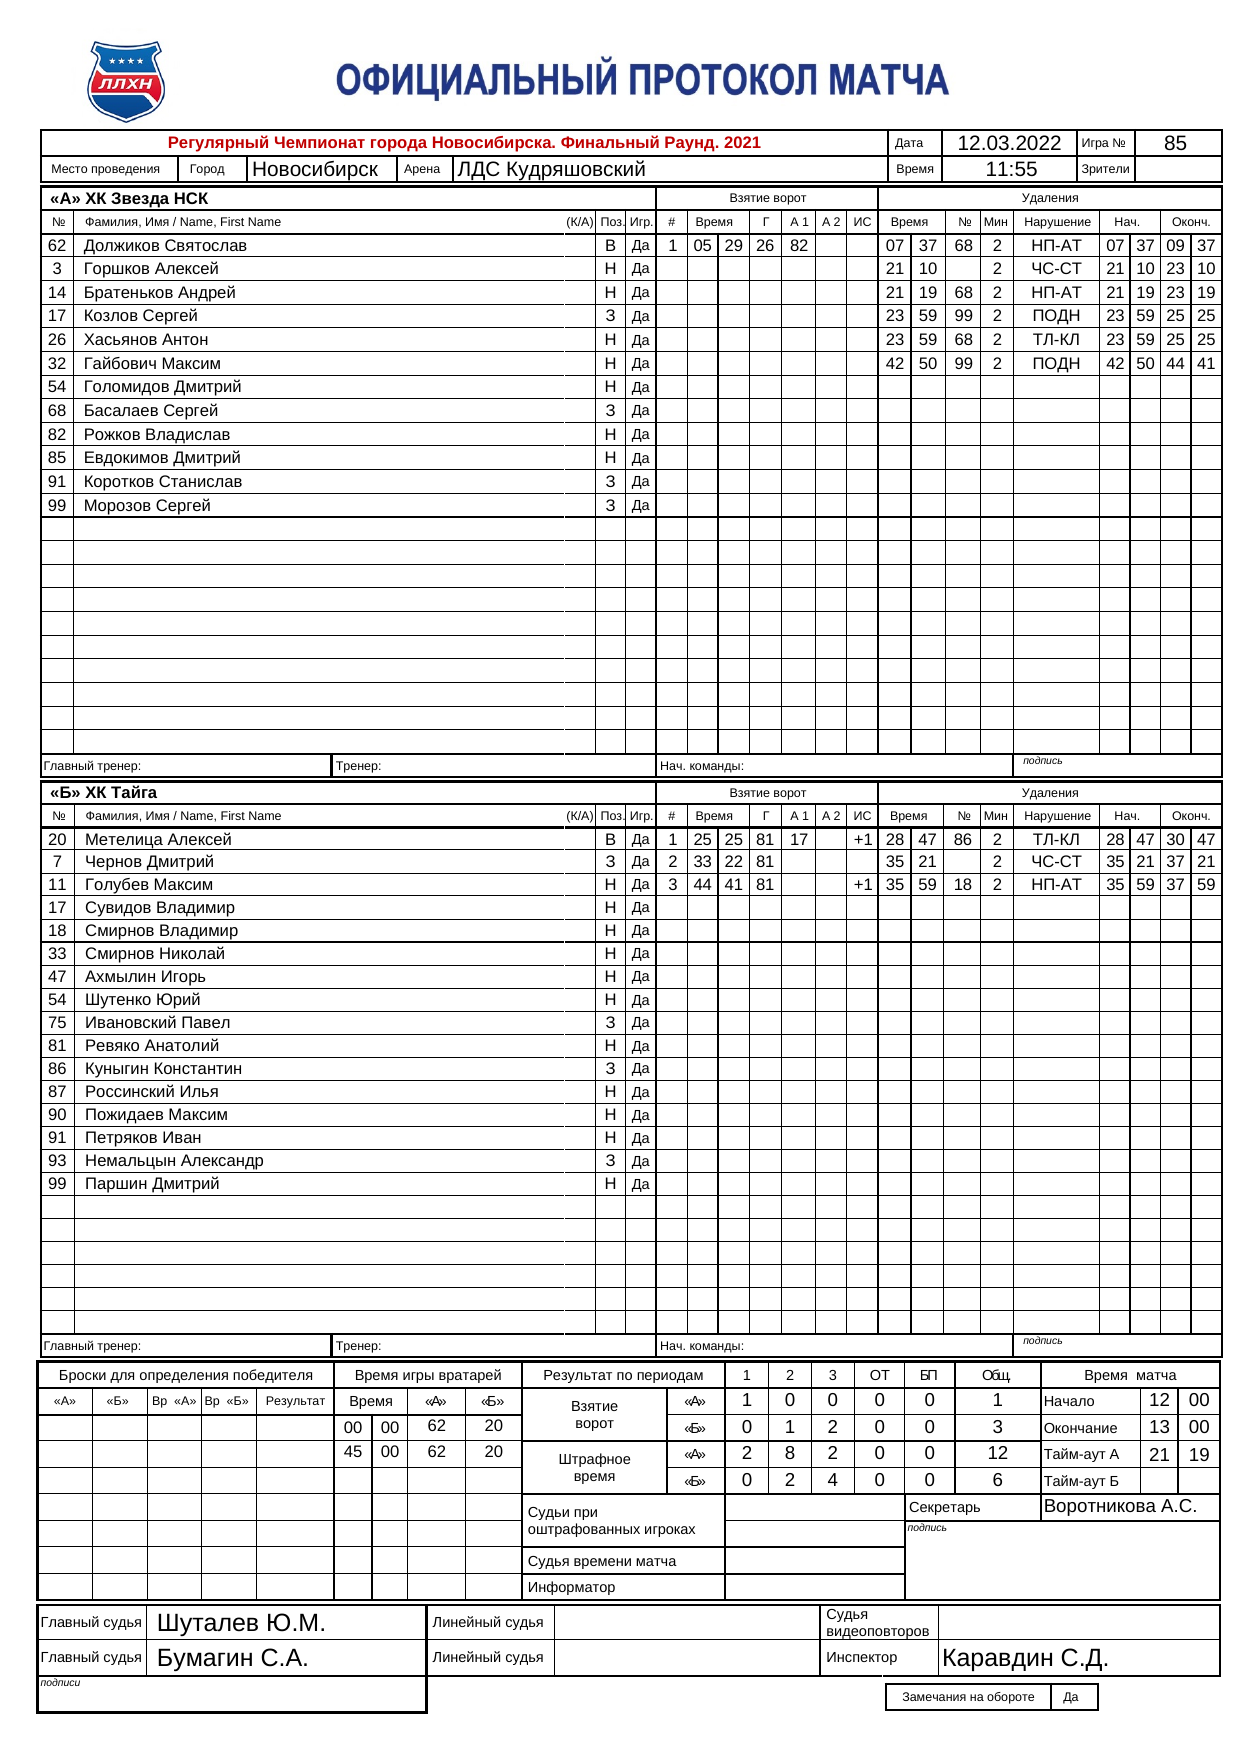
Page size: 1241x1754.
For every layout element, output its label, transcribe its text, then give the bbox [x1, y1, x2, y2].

table_cell 00 [373, 1441, 407, 1467]
table_cell [719, 1081, 749, 1103]
table_cell [1014, 1196, 1099, 1218]
table_cell [750, 281, 781, 303]
table_cell [944, 1104, 980, 1126]
table_cell [565, 257, 595, 280]
table_cell [946, 707, 980, 729]
table_cell 09 [1161, 235, 1190, 256]
table_cell [1192, 1173, 1221, 1195]
table_cell Главный судья [39, 1640, 146, 1675]
table_cell 47 [42, 966, 74, 987]
table_cell Пожидаев Максим [75, 1104, 564, 1126]
table_cell 2 [981, 352, 1013, 374]
table_cell [1014, 1219, 1099, 1241]
table_cell [981, 1104, 1013, 1126]
table_cell [879, 1035, 910, 1057]
table_cell +1 [847, 829, 877, 849]
table_cell [148, 1468, 201, 1493]
table_cell [1100, 730, 1129, 753]
table_cell [816, 541, 846, 564]
table_cell [626, 565, 655, 587]
table_cell [847, 305, 877, 327]
table_cell [816, 966, 846, 987]
table_cell [148, 1547, 201, 1573]
table_cell [912, 1035, 943, 1057]
table_cell 20 [42, 829, 74, 849]
table_cell [1131, 612, 1160, 634]
table_cell [750, 989, 781, 1011]
table_cell [657, 989, 687, 1011]
table_cell [1161, 541, 1190, 564]
table_cell [847, 423, 877, 445]
table_cell [816, 1012, 846, 1033]
table_cell 7 [42, 850, 74, 872]
table_cell [912, 1127, 943, 1149]
table_cell [719, 1311, 749, 1333]
table_cell [879, 1081, 910, 1103]
table_cell [750, 896, 781, 918]
table_cell [74, 541, 564, 564]
table_cell [1100, 423, 1129, 445]
table_cell Голомидов Дмитрий [74, 376, 564, 398]
table_cell [981, 399, 1013, 422]
table_cell [1192, 399, 1221, 422]
table_cell [782, 1058, 815, 1079]
table_cell 59 [1131, 874, 1160, 895]
table_cell [847, 1150, 877, 1172]
table_cell [1161, 1104, 1190, 1126]
table_cell 21 [879, 257, 910, 280]
table_cell [912, 1196, 943, 1218]
table_cell [1192, 1196, 1221, 1218]
table_cell [782, 376, 815, 398]
table_cell [879, 1150, 910, 1172]
table_cell [847, 352, 877, 374]
table_cell Да [626, 328, 655, 351]
table_cell [1131, 896, 1160, 918]
table_cell [626, 541, 655, 564]
table_cell [1192, 659, 1221, 682]
table_cell [944, 966, 980, 987]
table_cell 6 [956, 1468, 1040, 1493]
table_cell [1161, 1058, 1190, 1079]
table_cell [981, 1219, 1013, 1241]
table_cell подпись [1014, 755, 1221, 776]
table_cell 87 [42, 1081, 74, 1103]
table_header Время игры вратарей [335, 1363, 521, 1387]
table_cell Да [626, 829, 655, 849]
table_cell Линейный судья [428, 1606, 554, 1639]
table_cell 3 [956, 1415, 1040, 1440]
table_cell 59 [912, 328, 945, 351]
table_cell [719, 1265, 749, 1287]
table_cell [981, 920, 1013, 941]
table_cell [782, 281, 815, 303]
table_cell [912, 1173, 943, 1195]
table_cell [879, 730, 910, 753]
table_cell [944, 943, 980, 964]
table_cell [879, 588, 910, 611]
table_cell [1131, 446, 1160, 469]
table_cell [750, 1242, 781, 1264]
table_cell Арена [398, 157, 452, 181]
table_cell [688, 1173, 717, 1195]
table_cell [688, 470, 717, 493]
table_cell Н [596, 943, 625, 964]
table_cell Да [626, 399, 655, 422]
table_cell 75 [42, 1012, 74, 1033]
table_cell [626, 707, 655, 729]
table_cell [816, 305, 846, 327]
table_cell [944, 1288, 980, 1310]
table_cell [1131, 565, 1160, 587]
table_cell [657, 1104, 687, 1126]
table_cell 00 [373, 1416, 407, 1440]
table_cell [75, 1311, 564, 1333]
table_cell [879, 659, 910, 682]
table_cell Да [626, 446, 655, 469]
table_cell [981, 989, 1013, 1011]
table_cell 2 [981, 850, 1013, 872]
table_cell 25 [719, 829, 749, 849]
table_cell [816, 588, 846, 611]
table_cell [816, 494, 846, 516]
table_cell [847, 1058, 877, 1079]
table_cell [816, 1127, 846, 1149]
table_cell [1014, 896, 1099, 918]
table_cell [726, 1548, 904, 1573]
table_cell [565, 446, 595, 469]
table_cell [944, 1012, 980, 1033]
table_cell 42 [1100, 352, 1129, 374]
table_cell [657, 1311, 687, 1333]
table_cell Тайм-аут А [1042, 1441, 1140, 1467]
table_cell [1100, 541, 1129, 564]
table_cell Да [626, 281, 655, 303]
table_cell [596, 518, 625, 540]
table_cell Да [626, 376, 655, 398]
table_cell Да [626, 989, 655, 1011]
table_cell [750, 1127, 781, 1149]
table_cell [565, 943, 595, 964]
table_cell [202, 1468, 256, 1493]
table_cell [750, 1173, 781, 1195]
table_cell [688, 896, 717, 918]
table_cell [1131, 966, 1160, 987]
table_cell [912, 1012, 943, 1033]
table_cell Н [596, 874, 625, 895]
table_header 3 [812, 1363, 854, 1387]
table_cell [879, 943, 910, 964]
table_cell [1161, 1242, 1190, 1264]
table_cell [202, 1521, 256, 1546]
table_cell [75, 1219, 564, 1241]
table_cell [912, 636, 945, 658]
table_cell [847, 612, 877, 634]
table_cell 20 [466, 1441, 521, 1467]
table_cell [565, 1219, 595, 1241]
table_cell [946, 730, 980, 753]
table_cell Оконч. [1161, 211, 1221, 233]
table_cell Вр «А» [148, 1389, 201, 1413]
table_cell [782, 470, 815, 493]
table_cell [657, 328, 687, 351]
table_cell [596, 612, 625, 634]
table_cell [1014, 1150, 1099, 1172]
table_cell [42, 683, 73, 706]
table_cell [1161, 683, 1190, 706]
table_cell [782, 399, 815, 422]
table_cell [408, 1468, 465, 1493]
table_cell Окончание [1042, 1415, 1140, 1440]
table_cell 37 [1131, 235, 1160, 256]
table_cell [1161, 989, 1190, 1011]
table_cell [944, 1196, 980, 1218]
table_cell 47 [1131, 829, 1160, 849]
table_cell [1100, 1311, 1129, 1333]
table_cell [657, 446, 687, 469]
table_cell З [596, 399, 625, 422]
table_cell 44 [688, 874, 717, 895]
table_cell [750, 376, 781, 398]
table_cell 32 [42, 352, 73, 374]
table_cell Да [626, 257, 655, 280]
table_cell З [596, 305, 625, 327]
table_cell Да [626, 1104, 655, 1126]
table_cell [782, 588, 815, 611]
table_cell [596, 636, 625, 658]
table_cell З [596, 850, 625, 872]
table_cell [373, 1494, 407, 1520]
table_cell [719, 352, 749, 374]
table_cell 99 [42, 1173, 74, 1195]
table_cell [944, 1127, 980, 1149]
table_cell [782, 989, 815, 1011]
table_cell 14 [42, 281, 73, 303]
table_cell [93, 1468, 147, 1493]
table_cell [1014, 989, 1099, 1011]
table_cell 81 [750, 829, 781, 849]
table_cell [1014, 612, 1099, 634]
table_cell Н [596, 352, 625, 374]
table_cell [466, 1468, 521, 1493]
table_cell 2 [981, 328, 1013, 351]
table_cell Чернов Дмитрий [75, 850, 564, 872]
table_cell [42, 1219, 74, 1241]
table_cell [626, 518, 655, 540]
table_cell 0 [855, 1468, 904, 1493]
table_cell 21 [1100, 257, 1129, 280]
table_cell [912, 920, 943, 941]
table_cell Да [626, 235, 655, 256]
table_cell [1161, 518, 1190, 540]
table_cell 25 [688, 829, 717, 849]
table_cell [466, 1574, 521, 1599]
table_cell 07 [879, 235, 910, 256]
table_cell [879, 1311, 910, 1333]
table_cell [1014, 636, 1099, 658]
table_cell [750, 920, 781, 941]
table_header Взятие ворот [657, 783, 877, 803]
table_cell Должиков Святослав [74, 235, 564, 256]
table_cell 35 [879, 850, 910, 872]
table_cell [816, 1081, 846, 1103]
table_cell Н [596, 966, 625, 987]
table_cell [1100, 588, 1129, 611]
table_cell [565, 874, 595, 895]
table_cell № [946, 211, 980, 233]
table_cell [1100, 683, 1129, 706]
table_cell [202, 1441, 256, 1467]
table_cell [1131, 470, 1160, 493]
table_header Результат по периодам [523, 1363, 724, 1387]
table_cell [782, 328, 815, 351]
table_cell [816, 352, 846, 374]
table_cell Гайбович Максим [74, 352, 564, 374]
table_cell [719, 943, 749, 964]
table_cell [719, 423, 749, 445]
table_cell [782, 896, 815, 918]
table_cell [565, 376, 595, 398]
table_cell Зрители [1078, 157, 1134, 181]
table_cell [981, 470, 1013, 493]
table_cell [565, 281, 595, 303]
table_cell [1014, 376, 1099, 398]
table_cell 4 [812, 1468, 854, 1493]
table_cell 2 [981, 829, 1013, 849]
table_cell [1100, 565, 1129, 587]
table_cell 59 [1131, 305, 1160, 327]
table_cell 2 [812, 1415, 854, 1440]
table_cell [912, 943, 943, 964]
table_cell [257, 1441, 333, 1467]
table_cell [816, 1311, 846, 1333]
table_cell [1141, 1468, 1177, 1493]
table_cell [912, 565, 945, 587]
table_cell 21 [1100, 281, 1129, 303]
table_cell [981, 1035, 1013, 1057]
table_cell Сувидов Владимир [75, 896, 564, 918]
table_cell А 1 [782, 805, 815, 826]
table_cell [719, 612, 749, 634]
table_cell [981, 588, 1013, 611]
table_cell Время [879, 211, 945, 233]
table_cell 2 [981, 874, 1013, 895]
table_cell [981, 565, 1013, 587]
table_cell [719, 1196, 749, 1218]
table_cell ИС [847, 805, 877, 826]
table_cell [750, 305, 781, 327]
table_cell [1100, 1265, 1129, 1287]
table_cell [879, 1012, 910, 1033]
table_cell [879, 636, 910, 658]
table_cell [719, 896, 749, 918]
table_cell [626, 1311, 655, 1333]
table_cell [1100, 1127, 1129, 1149]
table_cell [782, 1081, 815, 1103]
table_cell ИС [847, 211, 877, 233]
table_cell [782, 352, 815, 374]
table_cell [39, 1574, 92, 1599]
table_cell [335, 1574, 371, 1599]
table_cell [719, 659, 749, 682]
table_cell [750, 257, 781, 280]
table_cell Н [596, 423, 625, 445]
table_cell Да [626, 1081, 655, 1103]
table_cell [565, 518, 595, 540]
table_cell [847, 1081, 877, 1103]
table_cell [879, 1242, 910, 1264]
table_cell [1192, 1219, 1221, 1241]
table_cell [719, 1127, 749, 1149]
table_cell [879, 565, 910, 587]
table_cell [1131, 1242, 1160, 1264]
table_cell [981, 1012, 1013, 1033]
table_cell [148, 1521, 201, 1546]
table_cell [719, 1173, 749, 1195]
table_cell [912, 1219, 943, 1241]
table_cell [565, 1150, 595, 1172]
table_cell 1 [769, 1415, 811, 1440]
table_cell [750, 423, 781, 445]
table_cell [657, 1265, 687, 1287]
table_cell [946, 541, 980, 564]
table_cell [750, 707, 781, 729]
table_cell [879, 470, 910, 493]
table_cell 11 [42, 874, 74, 895]
table_cell [981, 494, 1013, 516]
table_cell 81 [750, 850, 781, 872]
table_cell [1161, 896, 1190, 918]
table_cell [93, 1494, 147, 1520]
table_cell [565, 1173, 595, 1195]
table_cell [1161, 966, 1190, 987]
table_cell [946, 470, 980, 493]
table_cell [750, 659, 781, 682]
table_cell [335, 1547, 371, 1573]
table_cell [1014, 446, 1099, 469]
table_cell [39, 1441, 92, 1467]
table_cell [1161, 1219, 1190, 1241]
table_cell [981, 707, 1013, 729]
table_cell [657, 257, 687, 280]
table_cell [1131, 399, 1160, 422]
table_cell Штрафное время [523, 1442, 666, 1493]
table_cell [946, 565, 980, 587]
table_cell [946, 376, 980, 398]
table_header Броски для определения победителя [39, 1363, 333, 1387]
table_cell [816, 707, 846, 729]
table_cell [782, 1173, 815, 1195]
table_cell Г [750, 211, 781, 233]
table_cell [816, 423, 846, 445]
table_cell [1100, 1219, 1129, 1241]
table_cell [847, 494, 877, 516]
table_cell [912, 423, 945, 445]
table_cell [750, 683, 781, 706]
table_cell [1192, 423, 1221, 445]
table_cell [981, 1150, 1013, 1172]
table_cell [466, 1521, 521, 1546]
table_cell [944, 1311, 980, 1333]
table_cell 59 [1192, 874, 1221, 895]
table_cell [657, 1242, 687, 1264]
table_cell З [596, 1012, 625, 1033]
table_cell З [596, 1150, 625, 1172]
table_cell 17 [782, 829, 815, 849]
table_cell [1192, 470, 1221, 493]
table_cell [1192, 1104, 1221, 1126]
table_cell [1192, 1081, 1221, 1103]
table_cell [1131, 730, 1160, 753]
table_cell подписи [39, 1677, 425, 1711]
table_cell [847, 235, 877, 256]
table_cell [1100, 1012, 1129, 1033]
table_cell 1 [726, 1389, 768, 1413]
table_cell [719, 494, 749, 516]
table_cell [719, 636, 749, 658]
table_cell [847, 850, 877, 872]
table_cell [1131, 1150, 1160, 1172]
table_cell № [42, 805, 74, 826]
table_cell Да [626, 470, 655, 493]
table_cell [1192, 1150, 1221, 1172]
table_cell 68 [946, 281, 980, 303]
table_cell [782, 920, 815, 941]
table_cell Паршин Дмитрий [75, 1173, 564, 1195]
table_cell [1131, 1012, 1160, 1033]
table_header 85 [1136, 131, 1221, 155]
table_cell [1100, 920, 1129, 941]
table_cell [750, 1196, 781, 1218]
table_cell Нач. [1100, 211, 1160, 233]
table_cell Место проведения [42, 157, 177, 181]
table_cell [847, 1265, 877, 1287]
table_cell 33 [688, 850, 717, 872]
table_cell [1161, 446, 1190, 469]
table_cell [688, 636, 717, 658]
table_cell 23 [1100, 328, 1129, 351]
table_cell Да [626, 1150, 655, 1172]
table_cell 41 [1192, 352, 1221, 374]
table_cell +1 [847, 874, 877, 895]
table_cell [912, 518, 945, 540]
table_cell Н [596, 989, 625, 1011]
table_cell 81 [42, 1035, 74, 1057]
table_cell [1100, 659, 1129, 682]
table_cell [1192, 518, 1221, 540]
table_cell Время [335, 1389, 407, 1413]
table_cell [939, 1606, 1219, 1639]
table_cell [750, 565, 781, 587]
table_cell А 2 [816, 805, 846, 826]
table_cell Тайм-аут Б [1042, 1468, 1140, 1493]
table_cell Да [626, 850, 655, 872]
table_cell Бумагин С.А. [147, 1640, 425, 1675]
table_cell [1014, 1035, 1099, 1057]
table_cell [719, 1219, 749, 1241]
table_cell Судья времени матча [523, 1548, 724, 1573]
table_cell [688, 1219, 717, 1241]
table_cell [981, 1242, 1013, 1264]
table_cell [1014, 1311, 1099, 1333]
table_cell [782, 423, 815, 445]
table_cell [847, 1219, 877, 1241]
table_cell [1161, 423, 1190, 445]
table_cell [847, 470, 877, 493]
table_cell [944, 1058, 980, 1079]
table_cell Н [596, 1104, 625, 1126]
table_cell [657, 683, 687, 706]
table_cell [657, 376, 687, 398]
table_cell ЧС-СТ [1014, 850, 1099, 872]
table_cell [74, 612, 564, 634]
table_cell [1161, 470, 1190, 493]
table_cell 20 [466, 1416, 521, 1440]
table_cell [93, 1574, 147, 1599]
table_cell [565, 896, 595, 918]
table_cell [408, 1494, 465, 1520]
table_cell [816, 470, 846, 493]
table_cell [750, 730, 781, 753]
table_cell [626, 612, 655, 634]
table_cell [688, 1242, 717, 1264]
table_header Удаления [879, 188, 1221, 209]
table_header Удаления [879, 783, 1221, 803]
table_cell [719, 518, 749, 540]
table_cell [816, 612, 846, 634]
table_cell 68 [42, 399, 73, 422]
table_header 2 [769, 1363, 811, 1387]
table_cell [750, 636, 781, 658]
table_cell 93 [42, 1150, 74, 1172]
table_cell [1161, 920, 1190, 941]
table_cell [944, 1035, 980, 1057]
table_cell [657, 1288, 687, 1310]
table_cell [816, 683, 846, 706]
table_cell [1131, 376, 1160, 398]
table_cell [626, 1242, 655, 1264]
table_cell 21 [879, 281, 910, 303]
table_cell [565, 829, 595, 849]
table_header «А» ХК Звезда НСК [42, 188, 655, 209]
table_cell [816, 257, 846, 280]
table_cell Нач. команды: [657, 755, 1012, 776]
table_cell [688, 446, 717, 469]
table_cell [39, 1416, 92, 1440]
table_cell [719, 1035, 749, 1057]
table_cell [847, 281, 877, 303]
table_cell [555, 1606, 819, 1639]
table_cell 85 [42, 446, 73, 469]
table_cell [42, 565, 73, 587]
table_cell 99 [42, 494, 73, 516]
table_cell [565, 235, 595, 256]
table_cell [1161, 943, 1190, 964]
table_cell [1192, 730, 1221, 753]
table_cell [1131, 1311, 1160, 1333]
table_header Дата [889, 131, 941, 155]
table_cell [912, 707, 945, 729]
table_cell 25 [1161, 328, 1190, 351]
table_cell Да [626, 896, 655, 918]
table_cell 37 [1192, 235, 1221, 256]
table_cell [1192, 683, 1221, 706]
table_cell [565, 1104, 595, 1126]
table_cell [565, 399, 595, 422]
table_cell [719, 1288, 749, 1310]
table_cell [1192, 565, 1221, 587]
table_cell [688, 518, 717, 540]
table_cell [816, 1104, 846, 1126]
table_cell [373, 1574, 407, 1599]
table_cell [719, 707, 749, 729]
table_cell [657, 1012, 687, 1033]
table_cell 21 [1131, 850, 1160, 872]
table_cell [657, 966, 687, 987]
table_cell [816, 1288, 846, 1310]
table_cell Н [596, 920, 625, 941]
table_cell [782, 730, 815, 753]
table_cell [565, 328, 595, 351]
table_cell [912, 659, 945, 682]
table_cell [750, 446, 781, 469]
table_cell [816, 446, 846, 469]
table_cell [257, 1416, 333, 1440]
table_cell [1014, 730, 1099, 753]
table_cell 0 [769, 1389, 811, 1413]
table_cell [879, 612, 910, 634]
table_cell 21 [912, 850, 943, 872]
table_cell [981, 659, 1013, 682]
table_cell [1131, 1288, 1160, 1310]
table_cell [1161, 1288, 1190, 1310]
table_cell [657, 305, 687, 327]
table_cell [565, 494, 595, 516]
table_cell [1192, 1012, 1221, 1033]
table_header ОТ [855, 1363, 904, 1387]
table_cell 10 [912, 257, 945, 280]
table_cell [879, 1288, 910, 1310]
table_cell [1100, 1150, 1129, 1172]
table_cell [981, 966, 1013, 987]
table_cell [688, 1150, 717, 1172]
table_cell [42, 518, 73, 540]
table_cell [879, 494, 910, 516]
table_cell [816, 850, 846, 872]
table_cell [946, 588, 980, 611]
table_cell [75, 1242, 564, 1264]
table_cell [1014, 1173, 1099, 1195]
table_cell [816, 920, 846, 941]
table_cell [1014, 943, 1099, 964]
table_cell [373, 1521, 407, 1546]
table_cell [1161, 612, 1190, 634]
table_cell Горшков Алексей [74, 257, 564, 280]
table_cell [847, 588, 877, 611]
table_cell [946, 494, 980, 516]
table_cell № [944, 805, 980, 826]
table_cell Да [626, 1012, 655, 1033]
table_cell [74, 730, 564, 753]
table_cell [816, 1196, 846, 1218]
table_cell [719, 1058, 749, 1079]
table_cell [750, 612, 781, 634]
table_cell Н [596, 328, 625, 351]
table_cell 81 [750, 874, 781, 895]
table_cell [750, 494, 781, 516]
table_cell подпись [1014, 1335, 1221, 1356]
table_cell Результат [257, 1389, 333, 1413]
table_cell [565, 966, 595, 987]
table_cell [1192, 707, 1221, 729]
table_cell [726, 1575, 904, 1599]
table_cell [782, 1288, 815, 1310]
table_cell [879, 989, 910, 1011]
table_cell [912, 1265, 943, 1287]
table_header БП [905, 1363, 954, 1387]
table_cell [981, 446, 1013, 469]
table_header Да [1052, 1685, 1097, 1709]
table_cell Оконч. [1161, 805, 1221, 826]
picture [5, 28, 1179, 129]
table_cell [847, 399, 877, 422]
table_cell 17 [42, 896, 74, 918]
table_cell 59 [912, 305, 945, 327]
table_cell Линейный судья [428, 1640, 554, 1675]
table_cell 12 [1141, 1389, 1177, 1413]
table_cell [879, 683, 910, 706]
table_cell [912, 446, 945, 469]
table_cell Козлов Сергей [74, 305, 564, 327]
table_cell [93, 1547, 147, 1573]
table_cell [657, 1219, 687, 1241]
table_cell [981, 612, 1013, 634]
table_cell [657, 281, 687, 303]
table_cell В [596, 829, 625, 849]
table_cell [782, 1127, 815, 1149]
table_cell Новосибирск [248, 157, 396, 181]
table_cell [657, 896, 687, 918]
table_cell [912, 399, 945, 422]
table_cell [657, 1196, 687, 1218]
table_cell [1131, 1104, 1160, 1126]
table_cell [74, 636, 564, 658]
table_cell 07 [1100, 235, 1129, 256]
table_cell [719, 257, 749, 280]
table_cell [596, 1219, 625, 1241]
table_cell Да [626, 966, 655, 987]
table_cell [257, 1574, 333, 1599]
table_cell [750, 352, 781, 374]
table_cell 22 [719, 850, 749, 872]
table_cell [1161, 636, 1190, 658]
table_cell # [657, 211, 687, 233]
table_cell [466, 1494, 521, 1520]
table_cell 86 [944, 829, 980, 849]
table_cell Хасьянов Антон [74, 328, 564, 351]
table_cell 99 [946, 305, 980, 327]
table_cell ТЛ-КЛ [1014, 829, 1099, 849]
table_cell Н [596, 1127, 625, 1149]
table_header Замечания на обороте [887, 1685, 1050, 1709]
table_cell [688, 1288, 717, 1310]
table_cell Время [879, 805, 943, 826]
table_cell [39, 1494, 92, 1520]
table_cell [657, 1150, 687, 1172]
table_cell [1131, 518, 1160, 540]
table_cell Поз. [596, 211, 625, 233]
table_cell Петряков Иван [75, 1127, 564, 1149]
table_cell «А» [668, 1442, 724, 1467]
table_cell 45 [335, 1441, 371, 1467]
table_cell Шуталев Ю.М. [147, 1606, 425, 1639]
table_cell 25 [1192, 328, 1221, 351]
table_cell [42, 612, 73, 634]
table_cell Шутенко Юрий [75, 989, 564, 1011]
table_cell [202, 1547, 256, 1573]
table_cell [816, 235, 846, 256]
table_cell 2 [981, 257, 1013, 280]
table_cell [1161, 1035, 1190, 1057]
table_cell Информатор [523, 1575, 724, 1599]
table_cell 59 [1131, 328, 1160, 351]
table_cell 26 [750, 235, 781, 256]
table_cell [981, 541, 1013, 564]
table_cell [688, 989, 717, 1011]
table_cell [1014, 588, 1099, 611]
table_cell Игр. [626, 211, 655, 233]
table_cell (К/А) [565, 805, 595, 826]
table_cell [719, 541, 749, 564]
table_cell [816, 636, 846, 658]
table_cell Да [626, 920, 655, 941]
table_cell Да [626, 352, 655, 374]
table_cell [1161, 1173, 1190, 1195]
table_cell [847, 565, 877, 587]
table_cell 82 [782, 235, 815, 256]
table_cell [879, 1265, 910, 1287]
table_cell [782, 1012, 815, 1033]
table_cell [74, 683, 564, 706]
table_cell Фамилия, Имя / Name, First Name [75, 805, 565, 826]
table_cell [1014, 1265, 1099, 1287]
table_cell Братеньков Андрей [74, 281, 564, 303]
table_cell [883, 1677, 1220, 1681]
table_cell Да [626, 1058, 655, 1079]
table_cell Метелица Алексей [75, 829, 564, 849]
table_cell [944, 1173, 980, 1195]
table_cell [657, 636, 687, 658]
table_cell 0 [905, 1442, 954, 1467]
table_cell «Б» [93, 1389, 147, 1413]
table_cell # [657, 805, 687, 826]
table_cell 23 [879, 328, 910, 351]
table_cell 44 [1161, 352, 1190, 374]
table_cell [1161, 494, 1190, 516]
table_cell 13 [1141, 1415, 1177, 1440]
table_cell 42 [879, 352, 910, 374]
table_cell [782, 659, 815, 682]
table_cell [1014, 1081, 1099, 1103]
table_cell 47 [1192, 829, 1221, 849]
table_cell [1192, 588, 1221, 611]
table_cell 2 [981, 305, 1013, 327]
table_cell Время [889, 157, 941, 181]
table_cell [1192, 541, 1221, 564]
table_cell 82 [42, 423, 73, 445]
table_cell 59 [912, 874, 943, 895]
table_cell [944, 989, 980, 1011]
table_cell [1161, 1150, 1190, 1172]
table_cell [847, 636, 877, 658]
table_cell [335, 1468, 371, 1493]
table_cell [75, 1196, 564, 1218]
table_cell [626, 659, 655, 682]
table_cell [408, 1521, 465, 1546]
table_cell [816, 989, 846, 1011]
table_cell [688, 730, 717, 753]
table_cell [719, 989, 749, 1011]
table_cell [1014, 494, 1099, 516]
table_cell [782, 850, 815, 872]
table_cell [1099, 1682, 1220, 1711]
table_cell 28 [1100, 829, 1129, 849]
table_cell [750, 1311, 781, 1333]
table_cell [912, 612, 945, 634]
table_cell [1131, 494, 1160, 516]
table_cell [879, 399, 910, 422]
table_cell [944, 920, 980, 941]
table_cell [1100, 470, 1129, 493]
table_cell [847, 683, 877, 706]
table_cell [946, 399, 980, 422]
table_cell Да [626, 305, 655, 327]
table_cell 0 [726, 1468, 768, 1493]
table_cell [879, 446, 910, 469]
table_cell 11:55 [943, 157, 1076, 181]
table_cell 8 [769, 1442, 811, 1467]
table_cell [1131, 943, 1160, 964]
table_cell Нач. команды: [657, 1335, 1012, 1356]
table_cell [1192, 1242, 1221, 1264]
table_cell [847, 328, 877, 351]
table_cell «Б » [466, 1389, 521, 1413]
table_cell [596, 588, 625, 611]
table_cell [782, 518, 815, 540]
table_cell Смирнов Владимир [75, 920, 564, 941]
table_cell Тренер: [333, 1335, 655, 1356]
table_cell [782, 1265, 815, 1287]
table_cell [565, 1196, 595, 1218]
table_cell [1100, 1242, 1129, 1264]
table_cell [688, 966, 717, 987]
table_cell Мин [981, 805, 1013, 826]
table_cell [565, 1058, 595, 1079]
table_cell 37 [912, 235, 945, 256]
table_cell Судьи при оштрафованных игроках [523, 1495, 724, 1546]
table_cell [42, 636, 73, 658]
table_cell [816, 376, 846, 398]
table_cell [782, 874, 815, 895]
table_cell [42, 1265, 74, 1287]
table_cell [782, 636, 815, 658]
table_cell [847, 920, 877, 941]
table_cell Н [596, 446, 625, 469]
table_cell [1100, 518, 1129, 540]
table_cell [565, 920, 595, 941]
table_cell [816, 328, 846, 351]
table_cell [816, 518, 846, 540]
table_cell [657, 423, 687, 445]
table_cell [1100, 1288, 1129, 1310]
table_cell [1131, 683, 1160, 706]
table_cell [912, 1242, 943, 1264]
table_cell [719, 446, 749, 469]
table_cell [42, 588, 73, 611]
table_cell 3 [42, 257, 73, 280]
table_cell [74, 707, 564, 729]
table_cell [74, 588, 564, 611]
table_cell 12 [956, 1442, 1040, 1467]
table_cell [946, 423, 980, 445]
table_cell [879, 920, 910, 941]
table_cell [565, 612, 595, 634]
table_cell [75, 1265, 564, 1287]
table_cell [750, 588, 781, 611]
table_cell [782, 1104, 815, 1126]
table_cell [1161, 376, 1190, 398]
table_cell [39, 1468, 92, 1493]
table_cell Г [750, 805, 781, 826]
table_cell 23 [1161, 257, 1190, 280]
table_cell Н [596, 257, 625, 280]
table_cell [626, 588, 655, 611]
table_cell [912, 588, 945, 611]
table_cell [816, 281, 846, 303]
table_cell Да [626, 1127, 655, 1149]
table_cell Время [688, 805, 749, 826]
table_cell [719, 399, 749, 422]
table_cell 26 [42, 328, 73, 351]
table_cell [1161, 730, 1190, 753]
table_cell [1014, 1058, 1099, 1079]
table_cell [688, 541, 717, 564]
table_cell [1161, 399, 1190, 422]
table_cell [565, 1081, 595, 1103]
table_cell [879, 966, 910, 987]
table_cell [719, 470, 749, 493]
table_cell [42, 1196, 74, 1218]
table_cell [912, 966, 943, 987]
table_cell [1014, 1012, 1099, 1033]
table_cell [782, 1196, 815, 1218]
table_cell [981, 683, 1013, 706]
table_cell Евдокимов Дмитрий [74, 446, 564, 469]
table_cell 62 [42, 235, 73, 256]
table_cell [750, 1012, 781, 1033]
table_cell [782, 612, 815, 634]
table_cell [816, 1173, 846, 1195]
table_cell Главный тренер: [42, 1335, 330, 1356]
table_cell 50 [912, 352, 945, 374]
table_cell [565, 1311, 595, 1333]
table_cell «Б» [668, 1415, 724, 1440]
table_cell 00 [1179, 1415, 1219, 1440]
table_cell [657, 1127, 687, 1149]
table_cell [816, 730, 846, 753]
table_cell [565, 352, 595, 374]
table_cell [912, 494, 945, 516]
table_cell [596, 730, 625, 753]
table_cell [565, 850, 595, 872]
table_cell [981, 943, 1013, 964]
table_cell 54 [42, 376, 73, 398]
table_cell [565, 989, 595, 1011]
table_cell [93, 1441, 147, 1467]
table_cell [981, 1265, 1013, 1287]
table_cell 28 [879, 829, 910, 849]
table_cell 68 [946, 328, 980, 351]
table_cell [750, 1035, 781, 1057]
table_cell [750, 518, 781, 540]
table_cell [596, 707, 625, 729]
table_cell Да [626, 1035, 655, 1057]
table_cell Рожков Владислав [74, 423, 564, 445]
table_cell Морозов Сергей [74, 494, 564, 516]
table_cell [1161, 1311, 1190, 1333]
table_cell Басалаев Сергей [74, 399, 564, 422]
table_cell [202, 1574, 256, 1599]
table_cell З [596, 494, 625, 516]
table_cell [912, 683, 945, 706]
table_cell [719, 1012, 749, 1033]
table_cell З [596, 470, 625, 493]
table_cell [555, 1640, 819, 1675]
table_cell [688, 494, 717, 516]
table_cell 10 [1192, 257, 1221, 280]
table_cell Коротков Станислав [74, 470, 564, 493]
table_cell [39, 1547, 92, 1573]
table_cell 1 [956, 1389, 1040, 1413]
table_cell 0 [812, 1389, 854, 1413]
table_cell НП-АТ [1014, 874, 1099, 895]
table_cell 62 [408, 1441, 465, 1467]
table_cell ТЛ-КЛ [1014, 328, 1099, 351]
table_cell Город [179, 157, 246, 181]
table_cell [1161, 1265, 1190, 1287]
table_cell 47 [912, 829, 943, 849]
table_cell [565, 707, 595, 729]
table_cell [847, 1288, 877, 1310]
table_cell 21 [1192, 850, 1221, 872]
table_cell [782, 1311, 815, 1333]
table_header Общ. [956, 1363, 1040, 1387]
table_cell [981, 1196, 1013, 1218]
table_cell [1100, 1196, 1129, 1218]
table_cell [1179, 1468, 1219, 1493]
table_cell [1131, 920, 1160, 941]
table_cell 18 [42, 920, 74, 941]
table_cell [816, 874, 846, 895]
table_cell [1161, 1127, 1190, 1149]
table_cell Смирнов Николай [75, 943, 564, 964]
table_cell [879, 1058, 910, 1079]
table_cell [565, 659, 595, 682]
table_cell «А» [39, 1389, 92, 1413]
table_cell [148, 1441, 201, 1467]
table_cell [1161, 588, 1190, 611]
table_cell [596, 1196, 625, 1218]
table_cell [688, 707, 717, 729]
table_cell [816, 1265, 846, 1287]
table_cell [657, 1058, 687, 1079]
table_cell [1100, 966, 1129, 987]
table_cell [1192, 636, 1221, 658]
table_cell ЧС-СТ [1014, 257, 1099, 280]
table_cell [1100, 1104, 1129, 1126]
table_cell 0 [855, 1415, 904, 1440]
table_cell [596, 1311, 625, 1333]
table_cell 35 [879, 874, 910, 895]
table_cell [626, 1219, 655, 1241]
table_cell [1100, 896, 1129, 918]
table_cell [74, 518, 564, 540]
table_cell 91 [42, 1127, 74, 1149]
table_cell [912, 989, 943, 1011]
table_cell [565, 1242, 595, 1264]
table_cell [719, 683, 749, 706]
table_cell [1161, 659, 1190, 682]
table_cell [946, 518, 980, 540]
table_cell [912, 1058, 943, 1079]
table_cell [1192, 494, 1221, 516]
table_cell [657, 470, 687, 493]
table_cell [782, 494, 815, 516]
table_cell [657, 730, 687, 753]
table_cell [912, 541, 945, 564]
table_cell [879, 1104, 910, 1126]
table_cell [1131, 1265, 1160, 1287]
table_cell [688, 1196, 717, 1218]
table_cell [1192, 1058, 1221, 1079]
table_cell [879, 376, 910, 398]
table_cell [1014, 423, 1099, 445]
table_cell [750, 1104, 781, 1126]
table_cell [847, 446, 877, 469]
table_cell 90 [42, 1104, 74, 1126]
table_cell [1014, 707, 1099, 729]
table_cell [946, 683, 980, 706]
table_cell 0 [905, 1415, 954, 1440]
table_cell [148, 1494, 201, 1520]
table_cell [657, 518, 687, 540]
table_cell [750, 1265, 781, 1287]
table_cell [1014, 1127, 1099, 1149]
table_cell [912, 896, 943, 918]
table_cell [816, 1219, 846, 1241]
table_cell [688, 352, 717, 374]
table_cell [74, 565, 564, 587]
table_cell Инспектор [821, 1640, 938, 1675]
table_cell [946, 446, 980, 469]
table_cell [688, 376, 717, 398]
table_cell [688, 328, 717, 351]
table_cell [981, 518, 1013, 540]
table_cell [657, 565, 687, 587]
table_cell Воротникова А.С. [1042, 1495, 1219, 1520]
table_cell [1100, 1035, 1129, 1057]
table_header 1 [726, 1363, 768, 1387]
table_cell [912, 1150, 943, 1172]
table_cell А 2 [816, 211, 846, 233]
table_cell [688, 423, 717, 445]
table_cell [719, 588, 749, 611]
table_cell [719, 281, 749, 303]
table_cell [782, 683, 815, 706]
table_cell [373, 1547, 407, 1573]
table_cell [657, 352, 687, 374]
table_cell [816, 565, 846, 587]
table_cell «Б» [668, 1468, 724, 1493]
table_cell Каравдин С.Д. [939, 1640, 1219, 1675]
table_cell [946, 257, 980, 280]
table_cell 17 [42, 305, 73, 327]
table_cell [750, 470, 781, 493]
table_cell [657, 494, 687, 516]
table_cell [688, 683, 717, 706]
table_cell 37 [1161, 874, 1190, 895]
table_cell [816, 1150, 846, 1172]
table_cell [750, 541, 781, 564]
table_cell [565, 730, 595, 753]
table_cell [688, 1127, 717, 1149]
table_cell [782, 707, 815, 729]
table_cell 10 [1131, 257, 1160, 280]
table_cell [981, 1173, 1013, 1195]
table_cell 19 [912, 281, 945, 303]
table_cell 19 [1192, 281, 1221, 303]
table_cell [879, 707, 910, 729]
table_cell [719, 328, 749, 351]
table_cell [257, 1494, 333, 1520]
table_cell [847, 376, 877, 398]
table_cell [688, 612, 717, 634]
table_cell [750, 399, 781, 422]
table_cell Нарушение [1014, 805, 1099, 826]
table_cell [1100, 1173, 1129, 1195]
table_cell Да [626, 1173, 655, 1195]
table_header 12.03.2022 [943, 131, 1076, 155]
table_cell [750, 943, 781, 964]
table_cell [946, 636, 980, 658]
table_cell Немальцын Александр [75, 1150, 564, 1172]
table_cell «А» [408, 1389, 465, 1413]
table_cell [750, 328, 781, 351]
table_cell [879, 896, 910, 918]
table_cell [657, 920, 687, 941]
table_cell [688, 1012, 717, 1033]
table_cell 0 [855, 1389, 904, 1413]
table_cell Да [626, 423, 655, 445]
table_cell [596, 659, 625, 682]
table_cell [879, 541, 910, 564]
table_cell 23 [879, 305, 910, 327]
table_cell 19 [1131, 281, 1160, 303]
table_cell 2 [769, 1468, 811, 1493]
table_cell [1131, 1219, 1160, 1241]
table_cell [981, 423, 1013, 445]
table_cell «А» [668, 1389, 724, 1413]
table_cell [335, 1521, 371, 1546]
table_cell [1131, 1081, 1160, 1103]
table_cell [782, 446, 815, 469]
table_cell [750, 1219, 781, 1241]
table_cell [946, 659, 980, 682]
table_cell 1 [657, 235, 687, 256]
table_cell [657, 707, 687, 729]
table_cell [657, 943, 687, 964]
table_cell [944, 1150, 980, 1172]
table_cell [596, 683, 625, 706]
table_cell [39, 1521, 92, 1546]
table_cell [1100, 376, 1129, 398]
table_cell [1100, 636, 1129, 658]
table_cell [257, 1468, 333, 1493]
table_cell [981, 1288, 1013, 1310]
table_cell [565, 636, 595, 658]
table_cell Вр «Б» [202, 1389, 256, 1413]
table_cell Ахмылин Игорь [75, 966, 564, 987]
table_cell [565, 565, 595, 587]
table_cell [1100, 1081, 1129, 1103]
table_cell 68 [946, 235, 980, 256]
table_cell [847, 1035, 877, 1057]
table_cell [93, 1416, 147, 1440]
table_cell ПОДН [1014, 305, 1099, 327]
table_cell [688, 943, 717, 964]
table_cell 62 [408, 1416, 465, 1440]
table_cell [565, 1127, 595, 1149]
table_cell 0 [855, 1442, 904, 1467]
table_cell [847, 1196, 877, 1218]
table_cell [847, 966, 877, 987]
table_cell [912, 1288, 943, 1310]
table_cell [782, 257, 815, 280]
table_header Игра № [1078, 131, 1134, 155]
table_cell 54 [42, 989, 74, 1011]
table_cell [912, 1311, 943, 1333]
table_cell [1014, 518, 1099, 540]
table_header Время матча [1042, 1363, 1219, 1387]
table_cell [847, 730, 877, 753]
table_cell [1131, 1173, 1160, 1195]
table_cell [847, 518, 877, 540]
table_cell [657, 1173, 687, 1195]
table_cell [688, 659, 717, 682]
table_cell [626, 1265, 655, 1287]
table_cell [1131, 989, 1160, 1011]
table_cell [688, 1104, 717, 1126]
table_cell [981, 896, 1013, 918]
table_cell НП-АТ [1014, 281, 1099, 303]
table_cell [565, 1288, 595, 1310]
table_cell [719, 305, 749, 327]
table_cell [1192, 1035, 1221, 1057]
table_cell Н [596, 896, 625, 918]
table_cell [946, 612, 980, 634]
table_cell Ревяко Анатолий [75, 1035, 564, 1057]
table_cell [1014, 683, 1099, 706]
table_cell [944, 850, 980, 872]
table_cell [750, 1081, 781, 1103]
table_cell [981, 1311, 1013, 1333]
table_cell 30 [1161, 829, 1190, 849]
table_cell НП-АТ [1014, 235, 1099, 256]
table_cell [1161, 1081, 1190, 1103]
table_cell 3 [657, 874, 687, 895]
table_cell 37 [1161, 850, 1190, 872]
table_cell 29 [719, 235, 749, 256]
table_cell [596, 1288, 625, 1310]
table_cell [719, 565, 749, 587]
table_cell 00 [1179, 1389, 1219, 1413]
table_cell [42, 541, 73, 564]
table_cell [688, 920, 717, 941]
table_cell Да [626, 494, 655, 516]
table_cell [879, 1219, 910, 1241]
table_cell [688, 1311, 717, 1333]
table_cell № [42, 211, 73, 233]
table_cell [879, 1173, 910, 1195]
table_cell [1014, 920, 1099, 941]
table_cell [944, 1265, 980, 1287]
table_cell 00 [335, 1416, 371, 1440]
table_cell [816, 659, 846, 682]
table_cell [42, 659, 73, 682]
table_cell [726, 1521, 904, 1546]
table_cell [1014, 966, 1099, 987]
table_cell [1014, 470, 1099, 493]
table_cell [879, 1127, 910, 1149]
table_cell [847, 943, 877, 964]
table_cell [42, 730, 73, 753]
table_cell 0 [905, 1389, 954, 1413]
table_cell [719, 730, 749, 753]
table_cell [1100, 399, 1129, 422]
table_cell Да [626, 874, 655, 895]
table_cell [596, 1265, 625, 1287]
table_cell 2 [981, 235, 1013, 256]
table_cell [1014, 399, 1099, 422]
table_cell 05 [688, 235, 717, 256]
table_cell [782, 305, 815, 327]
table_cell [42, 1242, 74, 1264]
table_cell [1192, 376, 1221, 398]
table_cell [1161, 1196, 1190, 1218]
table_cell [565, 1012, 595, 1033]
table_cell [750, 1288, 781, 1310]
table_cell Н [596, 1035, 625, 1057]
table_cell Тренер: [333, 755, 655, 776]
table_cell [1014, 1242, 1099, 1264]
table_cell [1100, 707, 1129, 729]
table_cell [565, 470, 595, 493]
table_cell ЛДС Кудряшовский [454, 157, 887, 181]
table_cell [335, 1494, 371, 1520]
table_header «Б» ХК Тайга [42, 783, 655, 803]
table_cell [1014, 541, 1099, 564]
table_cell [148, 1574, 201, 1599]
table_cell [782, 541, 815, 564]
table_cell 41 [719, 874, 749, 895]
table_cell [1131, 636, 1160, 658]
table_cell Н [596, 1081, 625, 1103]
table_cell [257, 1521, 333, 1546]
table_cell [719, 376, 749, 398]
table_cell [816, 399, 846, 422]
table_cell [1131, 1035, 1160, 1057]
table_cell [879, 423, 910, 445]
table_cell [782, 1150, 815, 1172]
table_cell [816, 1035, 846, 1057]
table_cell [782, 1035, 815, 1057]
table_cell 0 [905, 1468, 954, 1493]
table_cell [1100, 446, 1129, 469]
table_cell [1014, 565, 1099, 587]
table_cell [596, 541, 625, 564]
table_cell [944, 1081, 980, 1103]
table_cell [565, 683, 595, 706]
table_cell [565, 305, 595, 327]
table_cell [944, 896, 980, 918]
table_cell 18 [944, 874, 980, 895]
table_cell [782, 1242, 815, 1264]
table_cell [688, 257, 717, 280]
table_cell [42, 1311, 74, 1333]
table_cell [626, 730, 655, 753]
table_cell [847, 707, 877, 729]
table_cell [148, 1416, 201, 1440]
table_cell [565, 1265, 595, 1287]
table_cell [408, 1547, 465, 1573]
table_cell [1014, 659, 1099, 682]
table_cell [688, 281, 717, 303]
table_cell [879, 518, 910, 540]
table_cell [657, 541, 687, 564]
table_cell 21 [1141, 1441, 1177, 1467]
table_cell Время [688, 211, 749, 233]
table_cell [688, 588, 717, 611]
table_cell [1161, 565, 1190, 587]
table_cell Ивановский Павел [75, 1012, 564, 1033]
table_cell [1131, 707, 1160, 729]
table_cell 2 [657, 850, 687, 872]
table_cell [912, 730, 945, 753]
table_cell [1100, 612, 1129, 634]
table_cell [912, 1081, 943, 1103]
table_cell Н [596, 1173, 625, 1195]
table_cell Взятие ворот [523, 1389, 666, 1440]
table_cell [847, 896, 877, 918]
table_cell Нарушение [1014, 211, 1099, 233]
table_cell [75, 1288, 564, 1310]
table_cell [1136, 157, 1221, 181]
table_cell [257, 1547, 333, 1573]
table_cell [782, 565, 815, 587]
table_cell [688, 1035, 717, 1057]
table_cell Судья видеоповторов [821, 1606, 938, 1639]
table_cell [912, 1104, 943, 1126]
table_cell [565, 1035, 595, 1057]
table_cell [1192, 1311, 1221, 1333]
table_cell Поз. [596, 805, 625, 826]
table_cell [719, 920, 749, 941]
table_cell [912, 376, 945, 398]
table_cell [782, 1219, 815, 1241]
table_cell [847, 257, 877, 280]
table_cell [74, 659, 564, 682]
table_cell 23 [1100, 305, 1129, 327]
table_cell [816, 896, 846, 918]
table_cell 35 [1100, 874, 1129, 895]
table_cell Да [626, 943, 655, 964]
table_cell [847, 1012, 877, 1033]
table_cell [1131, 541, 1160, 564]
table_cell [944, 1219, 980, 1241]
table_cell Н [596, 376, 625, 398]
table_cell [373, 1468, 407, 1493]
table_cell [1192, 896, 1221, 918]
table_cell [879, 1196, 910, 1218]
table_cell [981, 1081, 1013, 1103]
table_cell ПОДН [1014, 352, 1099, 374]
table_cell [1192, 1288, 1221, 1310]
table_cell [688, 565, 717, 587]
table_cell [657, 399, 687, 422]
table_cell 25 [1192, 305, 1221, 327]
table_cell В [596, 235, 625, 256]
table_cell [981, 730, 1013, 753]
table_cell Нач. [1100, 805, 1160, 826]
table_cell [626, 1288, 655, 1310]
table_cell [782, 943, 815, 964]
table_cell 25 [1161, 305, 1190, 327]
table_cell [782, 966, 815, 987]
table_cell [719, 966, 749, 987]
table_cell [1131, 1127, 1160, 1149]
table_header Регулярный Чемпионат города Новосибирска. Финальный Раунд. 2021 [42, 131, 887, 155]
table_cell Главный судья [39, 1606, 146, 1639]
table_cell 50 [1131, 352, 1160, 374]
table_cell [657, 1081, 687, 1103]
table_cell [912, 470, 945, 493]
table_cell [626, 1196, 655, 1218]
table_cell [1131, 1196, 1160, 1218]
table_cell [688, 1081, 717, 1103]
table_cell [981, 636, 1013, 658]
table_cell [816, 943, 846, 964]
table_cell [1192, 943, 1221, 964]
table_cell 99 [946, 352, 980, 374]
table_cell [750, 1150, 781, 1172]
table_cell [1192, 446, 1221, 469]
table_cell [1100, 989, 1129, 1011]
table_cell [688, 1265, 717, 1287]
table_cell (К/А) [565, 211, 595, 233]
table_cell [202, 1416, 256, 1440]
table_cell [750, 966, 781, 987]
table_cell [1014, 1288, 1099, 1310]
table_cell [847, 1173, 877, 1195]
table_header Взятие ворот [657, 188, 877, 209]
table_cell Начало [1042, 1389, 1140, 1413]
table_cell [847, 659, 877, 682]
table_cell Игр. [626, 805, 655, 826]
table_cell 91 [42, 470, 73, 493]
table_cell Мин [981, 211, 1013, 233]
table_cell [981, 1058, 1013, 1079]
table_cell [1100, 943, 1129, 964]
table_cell [626, 636, 655, 658]
table_cell [1192, 989, 1221, 1011]
table_cell [847, 1104, 877, 1126]
table_cell [719, 1150, 749, 1172]
table_cell Фамилия, Имя / Name, First Name [74, 211, 565, 233]
table_cell Куныгин Константин [75, 1058, 564, 1079]
table_cell [428, 1677, 882, 1711]
table_cell 33 [42, 943, 74, 964]
table_cell [1192, 1127, 1221, 1149]
table_cell 2 [981, 281, 1013, 303]
table_cell [626, 683, 655, 706]
table_cell Россинский Илья [75, 1081, 564, 1103]
table_cell [719, 1104, 749, 1126]
table_cell А 1 [782, 211, 815, 233]
table_cell 2 [726, 1442, 768, 1467]
table_cell 0 [726, 1415, 768, 1440]
table_cell [1131, 423, 1160, 445]
table_cell Главный тренер: [42, 755, 330, 776]
table_cell Голубев Максим [75, 874, 564, 895]
table_cell подпись [906, 1522, 1219, 1599]
table_cell [688, 305, 717, 327]
table_cell [816, 829, 846, 849]
table_cell [596, 565, 625, 587]
table_cell [1131, 659, 1160, 682]
table_cell [565, 423, 595, 445]
table_cell [565, 588, 595, 611]
table_cell [1192, 612, 1221, 634]
table_cell [847, 541, 877, 564]
table_cell [1100, 1058, 1129, 1079]
table_cell Н [596, 281, 625, 303]
table_cell 86 [42, 1058, 74, 1079]
table_cell [466, 1547, 521, 1573]
table_cell [1100, 494, 1129, 516]
table_cell Секретарь [906, 1495, 1040, 1520]
table_cell [1161, 1012, 1190, 1033]
table_cell [1192, 1265, 1221, 1287]
table_cell [408, 1574, 465, 1599]
table_cell [657, 612, 687, 634]
table_cell [750, 1058, 781, 1079]
table_cell [93, 1521, 147, 1546]
table_cell [816, 1058, 846, 1079]
table_cell [1131, 1058, 1160, 1079]
table_cell [847, 1127, 877, 1149]
table_cell [981, 376, 1013, 398]
table_cell 23 [1161, 281, 1190, 303]
table_cell [944, 1242, 980, 1264]
table_cell [816, 1242, 846, 1264]
table_cell 2 [812, 1442, 854, 1467]
table_cell [1131, 588, 1160, 611]
table_cell [847, 1242, 877, 1264]
table_cell 1 [657, 829, 687, 849]
table_cell [1161, 707, 1190, 729]
table_cell [657, 659, 687, 682]
table_cell [596, 1242, 625, 1264]
table_cell [657, 588, 687, 611]
table_cell [565, 541, 595, 564]
table_cell [42, 1288, 74, 1310]
table_cell [688, 1058, 717, 1079]
table_cell [202, 1494, 256, 1520]
table_cell 35 [1100, 850, 1129, 872]
table_cell [726, 1495, 904, 1520]
table_cell [981, 1127, 1013, 1149]
table_cell [688, 399, 717, 422]
table_cell [1192, 966, 1221, 987]
table_cell 19 [1179, 1441, 1219, 1467]
table_cell [1192, 920, 1221, 941]
table_cell [42, 707, 73, 729]
table_cell [847, 989, 877, 1011]
table_cell [657, 1035, 687, 1057]
table_cell [847, 1311, 877, 1333]
table_cell [1014, 1104, 1099, 1126]
table_cell [719, 1242, 749, 1264]
table_cell З [596, 1058, 625, 1079]
